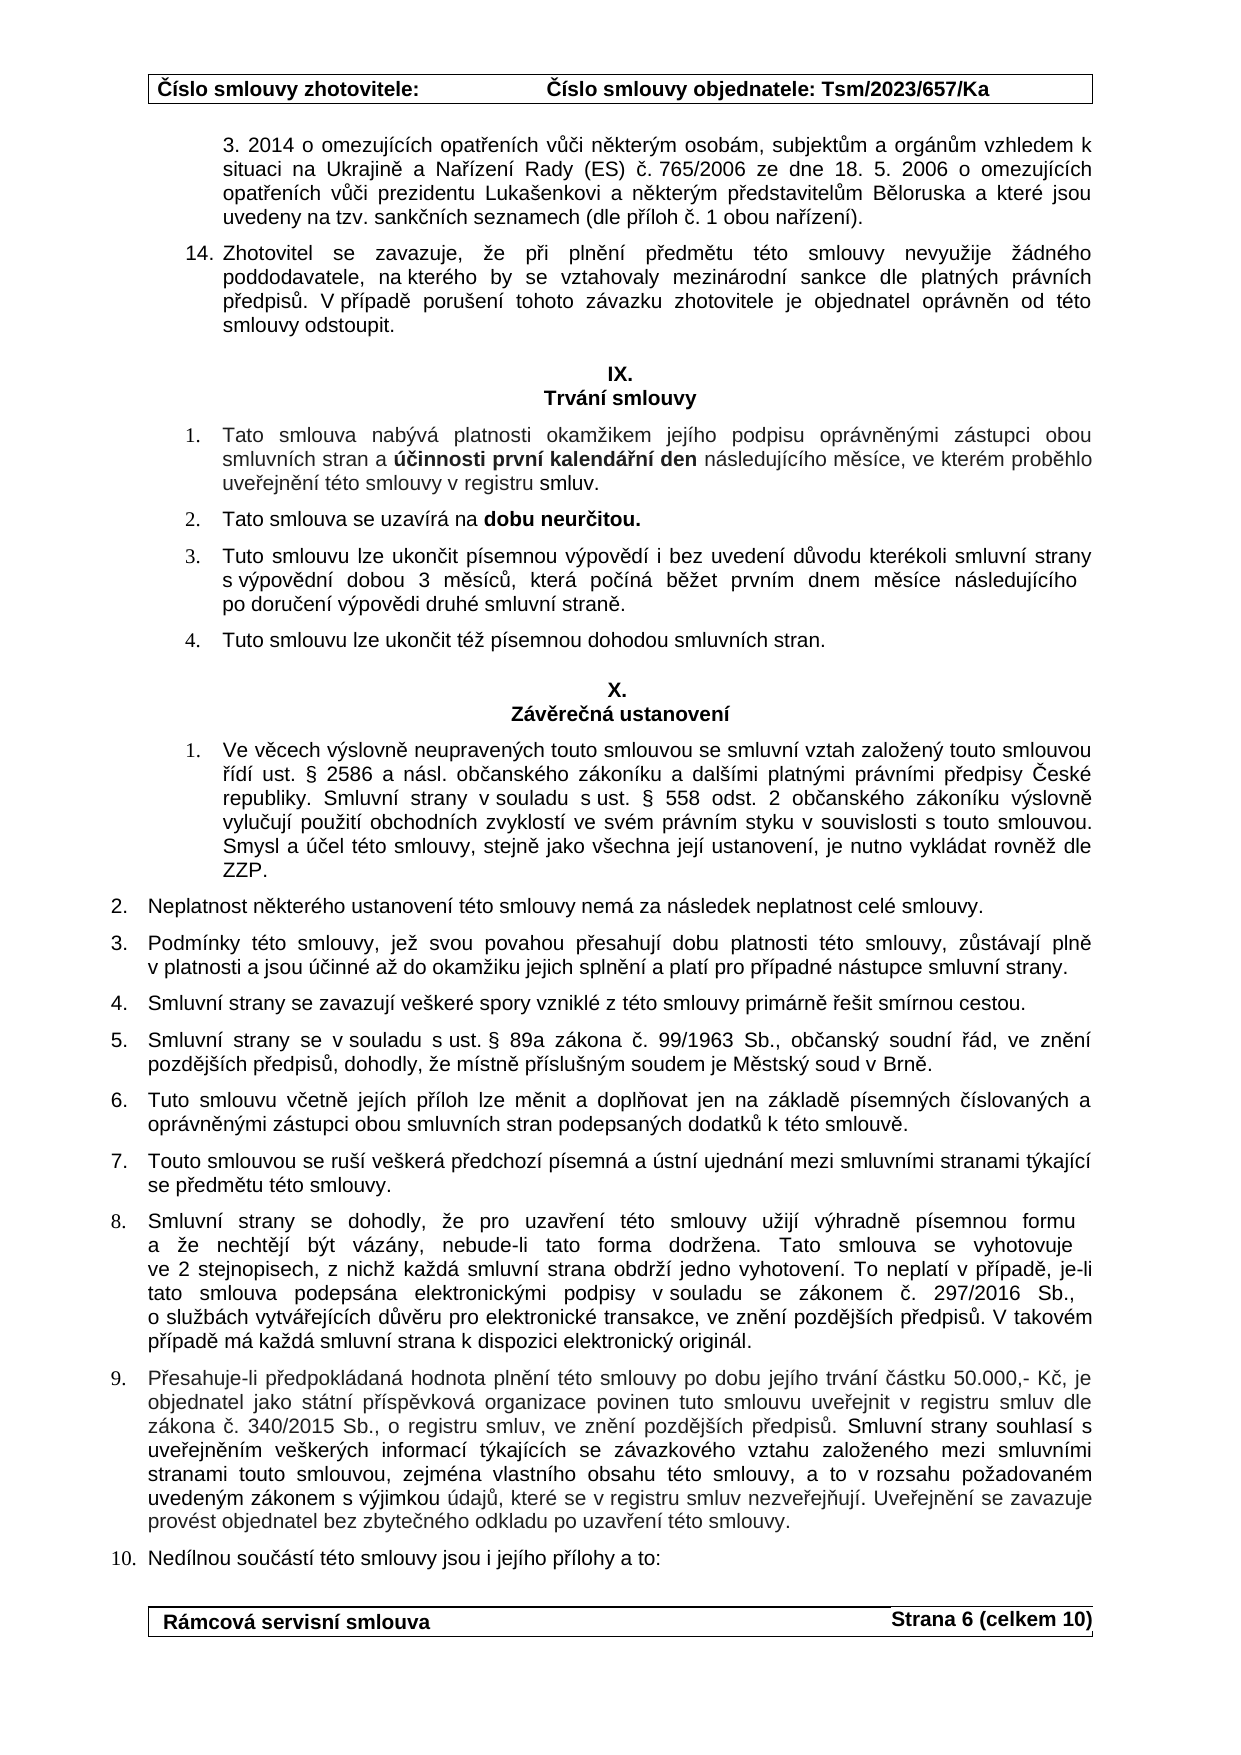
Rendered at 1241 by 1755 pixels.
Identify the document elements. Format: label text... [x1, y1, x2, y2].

text IX. [148, 362, 1093, 386]
text Závěrečná ustanovení [148, 701, 1093, 725]
list Nedílnou součástí této smlouvy jsou i jejího přílohy a to: [111, 1546, 1093, 1570]
text X. [148, 677, 1093, 701]
list Smluvní strany se v souladu s ust. § 89a zákona č. 99/1963 Sb., občanský soudní řád, ve znění pozdějších předpisů, dohodly, že místně příslušným soudem je Městský soud v Brně. [111, 1028, 1093, 1076]
list Tuto smlouvu lze ukončit též písemnou dohodou smluvních stran. [185, 628, 1093, 652]
list Touto smlouvou se ruší veškerá předchozí písemná a ústní ujednání mezi smluvními stranami týkající se předmětu této smlouvy. [111, 1148, 1093, 1196]
list Smluvní strany se dohodly, že pro uzavření této smlouvy užijí výhradně písemnou formu a že nechtějí být vázány, nebude-li tato forma dodržena. Tato smlouva se vyhotovuje ve 2 stejnopisech, z nichž každá smluvní strana obdrží jedno vyhotovení. To neplatí v případě, je-li tato smlouva podepsána elektronickými podpisy v souladu se zákonem č. 297/2016 Sb., o službách vytvářejících důvěru pro elektronické transakce, ve znění pozdějších předpisů. V takovém případě má každá smluvní strana k dispozici elektronický originál. [111, 1209, 1093, 1353]
list Tato smlouva nabývá platnosti okamžikem jejího podpisu oprávněnými zástupci obou smluvních stran a účinnosti první kalendářní den následujícího měsíce, ve kterém proběhlo uveřejnění této smlouvy v registru smluv. [185, 422, 1093, 494]
list Podmínky této smlouvy, jež svou povahou přesahují dobu platnosti této smlouvy, zůstávají plně v platnosti a jsou účinné až do okamžiku jejich splnění a platí pro případné nástupce smluvní strany. [111, 931, 1093, 979]
list Tuto smlouvu včetně jejích příloh lze měnit a doplňovat jen na základě písemných číslovaných a oprávněnými zástupci obou smluvních stran podepsaných dodatků k této smlouvě. [111, 1088, 1093, 1136]
list 3. 2014 o omezujících opatřeních vůči některým osobám, subjektům a orgánům vzhledem k situaci na Ukrajině a Nařízení Rady (ES) č. 765/2006 ze dne 18. 5. 2006 o omezujících opatřeních vůči prezidentu Lukašenkovi a některým představitelům Běloruska a které jsou uvedeny na tzv. sankčních seznamech (dle příloh č. 1 obou nařízení). [185, 133, 1093, 229]
list Ve věcech výslovně neupravených touto smlouvou se smluvní vztah založený touto smlouvou řídí ust. § 2586 a násl. občanského zákoníku a dalšími platnými právními předpisy České republiky. Smluvní strany v souladu s ust. § 558 odst. 2 občanského zákoníku výslovně vylučují použití obchodních zvyklostí ve svém právním styku v souvislosti s touto smlouvou. Smysl a účel této smlouvy, stejně jako všechna její ustanovení, je nutno vykládat rovněž dle ZZP. [185, 738, 1093, 882]
list Neplatnost některého ustanovení této smlouvy nemá za následek neplatnost celé smlouvy. [111, 894, 1093, 918]
list Zhotovitel se zavazuje, že při plnění předmětu této smlouvy nevyužije žádného poddodavatele, na kterého by se vztahovaly mezinárodní sankce dle platných právních předpisů. V případě porušení tohoto závazku zhotovitele je objednatel oprávněn od této smlouvy odstoupit. [185, 241, 1093, 337]
list Přesahuje-li předpokládaná hodnota plnění této smlouvy po dobu jejího trvání částku 50.000,- Kč, je objednatel jako státní příspěvková organizace povinen tuto smlouvu uveřejnit v registru smluv dle zákona č. 340/2015 Sb., o registru smluv, ve znění pozdějších předpisů. Smluvní strany souhlasí s uveřejněním veškerých informací týkajících se závazkového vztahu založeného mezi smluvními stranami touto smlouvou, zejména vlastního obsahu této smlouvy, a to v rozsahu požadovaném uvedeným zákonem s výjimkou údajů, které se v registru smluv nezveřejňují. Uveřejnění se zavazuje provést objednatel bez zbytečného odkladu po uzavření této smlouvy. [111, 1365, 1093, 1533]
list Tato smlouva se uzavírá na dobu neurčitou. [185, 507, 1093, 531]
list Tuto smlouvu lze ukončit písemnou výpovědí i bez uvedení důvodu kterékoli smluvní strany s výpovědní dobou 3 měsíců, která počíná běžet prvním dnem měsíce následujícího po doručení výpovědi druhé smluvní straně. [185, 544, 1093, 616]
list Smluvní strany se zavazují veškeré spory vzniklé z této smlouvy primárně řešit smírnou cestou. [111, 991, 1093, 1015]
text Trvání smlouvy [148, 386, 1093, 410]
